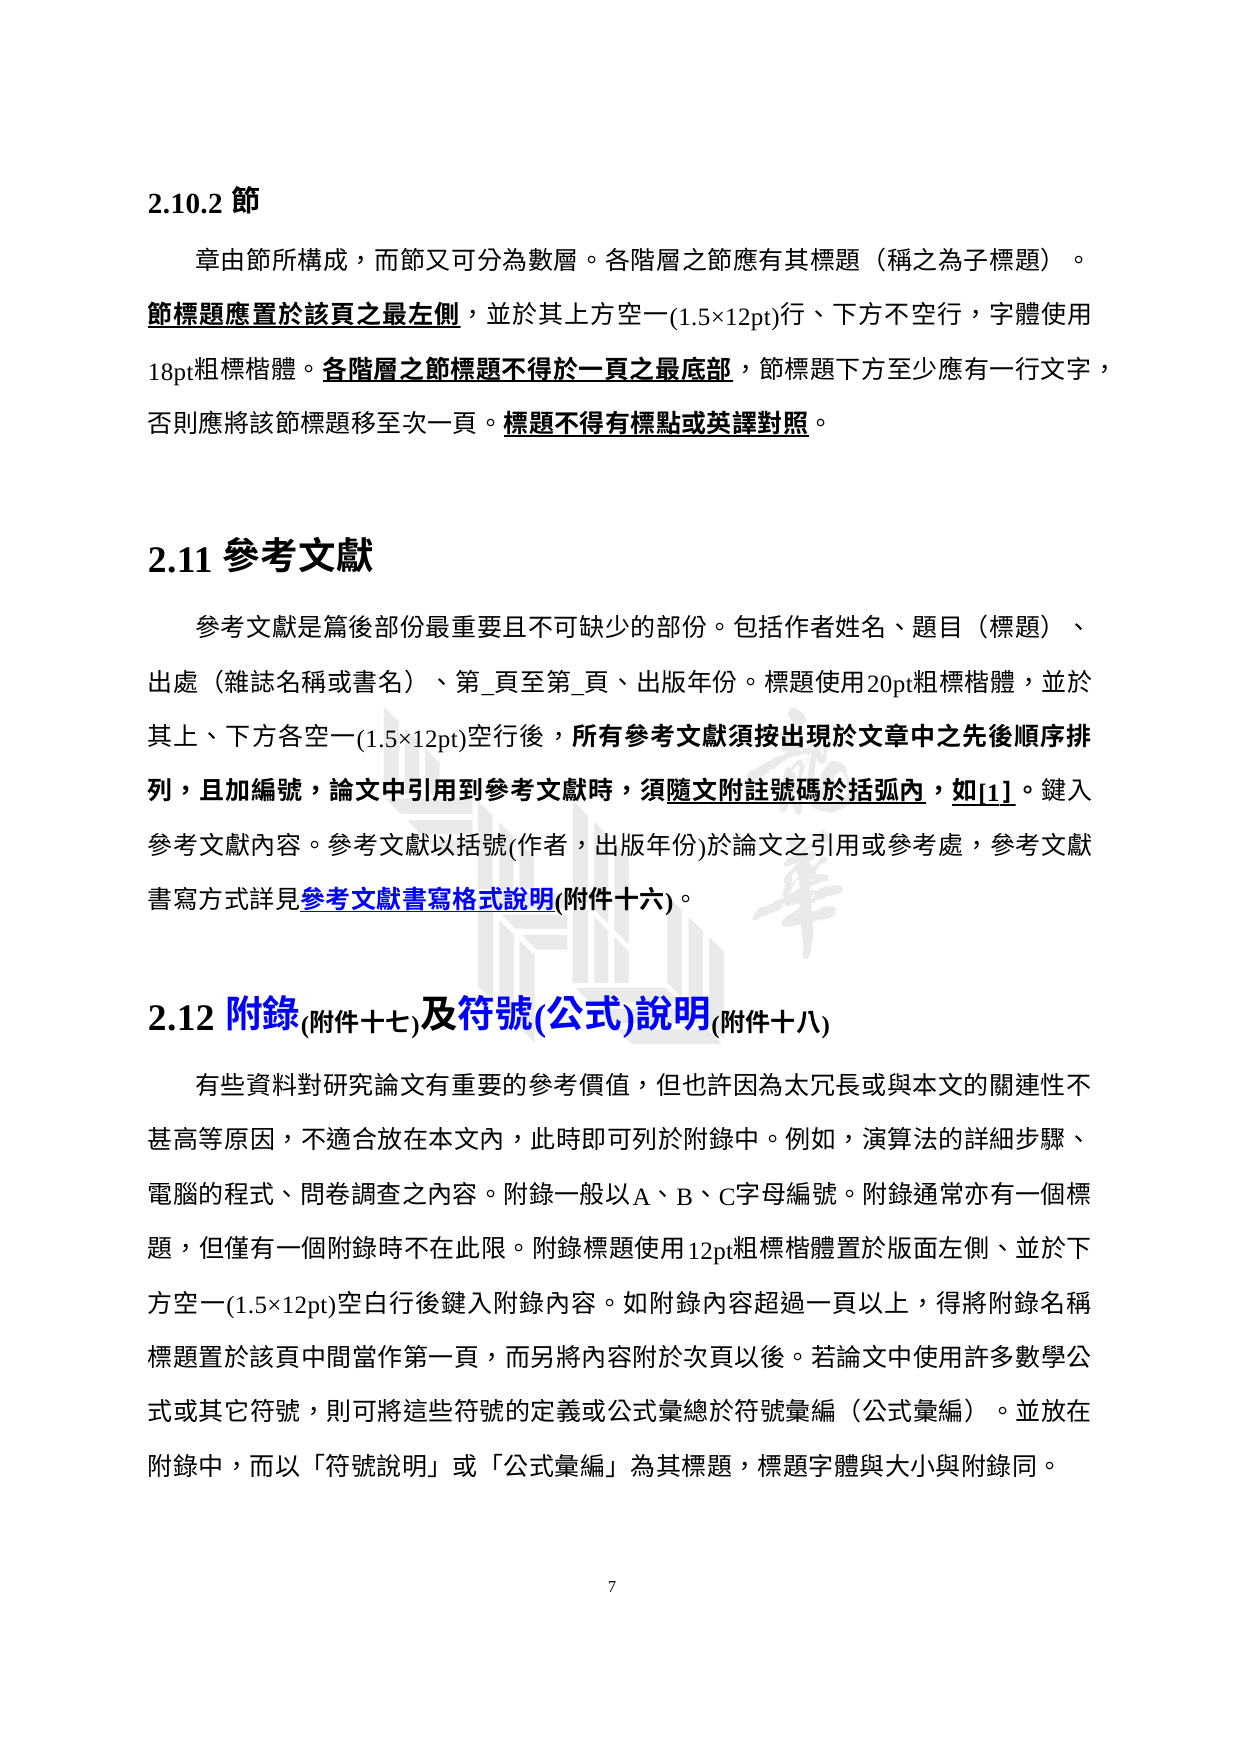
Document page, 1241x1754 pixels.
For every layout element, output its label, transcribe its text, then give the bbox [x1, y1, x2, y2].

text 章由節所構成，而節又可分為數層。各階層之節應有其標題（稱之為子標題）。節標題應置於該頁之最左側，並於其上方空一(1.5×12pt)行、下方不空行，字體使用18pt粗標楷體。各階層之節標題不得於一頁之最底部，節標題下方至少應有一行文字，否則應將該節標題移至次一頁。標題不得有標點或英譯對照。 [148, 241, 1092, 440]
text 2.11 參考文獻 [148, 526, 1092, 581]
text 2.10.2 節 [148, 177, 1092, 219]
text 2.12 附錄(附件十七)及符號(公式)說明(附件十八) [724, 984, 1092, 1038]
text 2.12 附錄(附件十七)及符號(公式)說明(附件十八) [148, 984, 528, 1038]
text 參考文獻是篇後部份最重要且不可缺少的部份。包括作者姓名、題目（標題）、出處（雜誌名稱或書名）、第_頁至第_頁、出版年份。標題使用20pt粗標楷體，並於其上、下方各空一(1.5×12pt)空行後，所有參考文獻須按出現於文章中之先後順序排列，且加編號，論文中引用到參考文獻時，須隨文附註號碼於括弧內，如[1]。鍵入參考文獻內容。參考文獻以括號(作者，出版年份)於論文之引用或參考處，參考文獻書寫方式詳見參考文獻書寫格式說明(附件十六)。 [148, 608, 1092, 916]
text 2.12 附錄(附件十七)及符號(公式)說明(附件十八) [535, 984, 680, 1038]
text 有些資料對研究論文有重要的參考價值，但也許因為太冗長或與本文的關連性不甚高等原因，不適合放在本文內，此時即可列於附錄中。例如，演算法的詳細步驟、電腦的程式、問卷調查之內容。附錄一般以A、B、C字母編號。附錄通常亦有一個標題，但僅有一個附錄時不在此限。附錄標題使用12pt粗標楷體置於版面左側、並於下方空一(1.5×12pt)空白行後鍵入附錄內容。如附錄內容超過一頁以上，得將附錄名稱標題置於該頁中間當作第一頁，而另將內容附於次頁以後。若論文中使用許多數學公式或其它符號，則可將這些符號的定義或公式彙總於符號彙編（公式彙編）。並放在附錄中，而以「符號說明」或「公式彙編」為其標題，標題字體與大小與附錄同。 [148, 1066, 1092, 1482]
